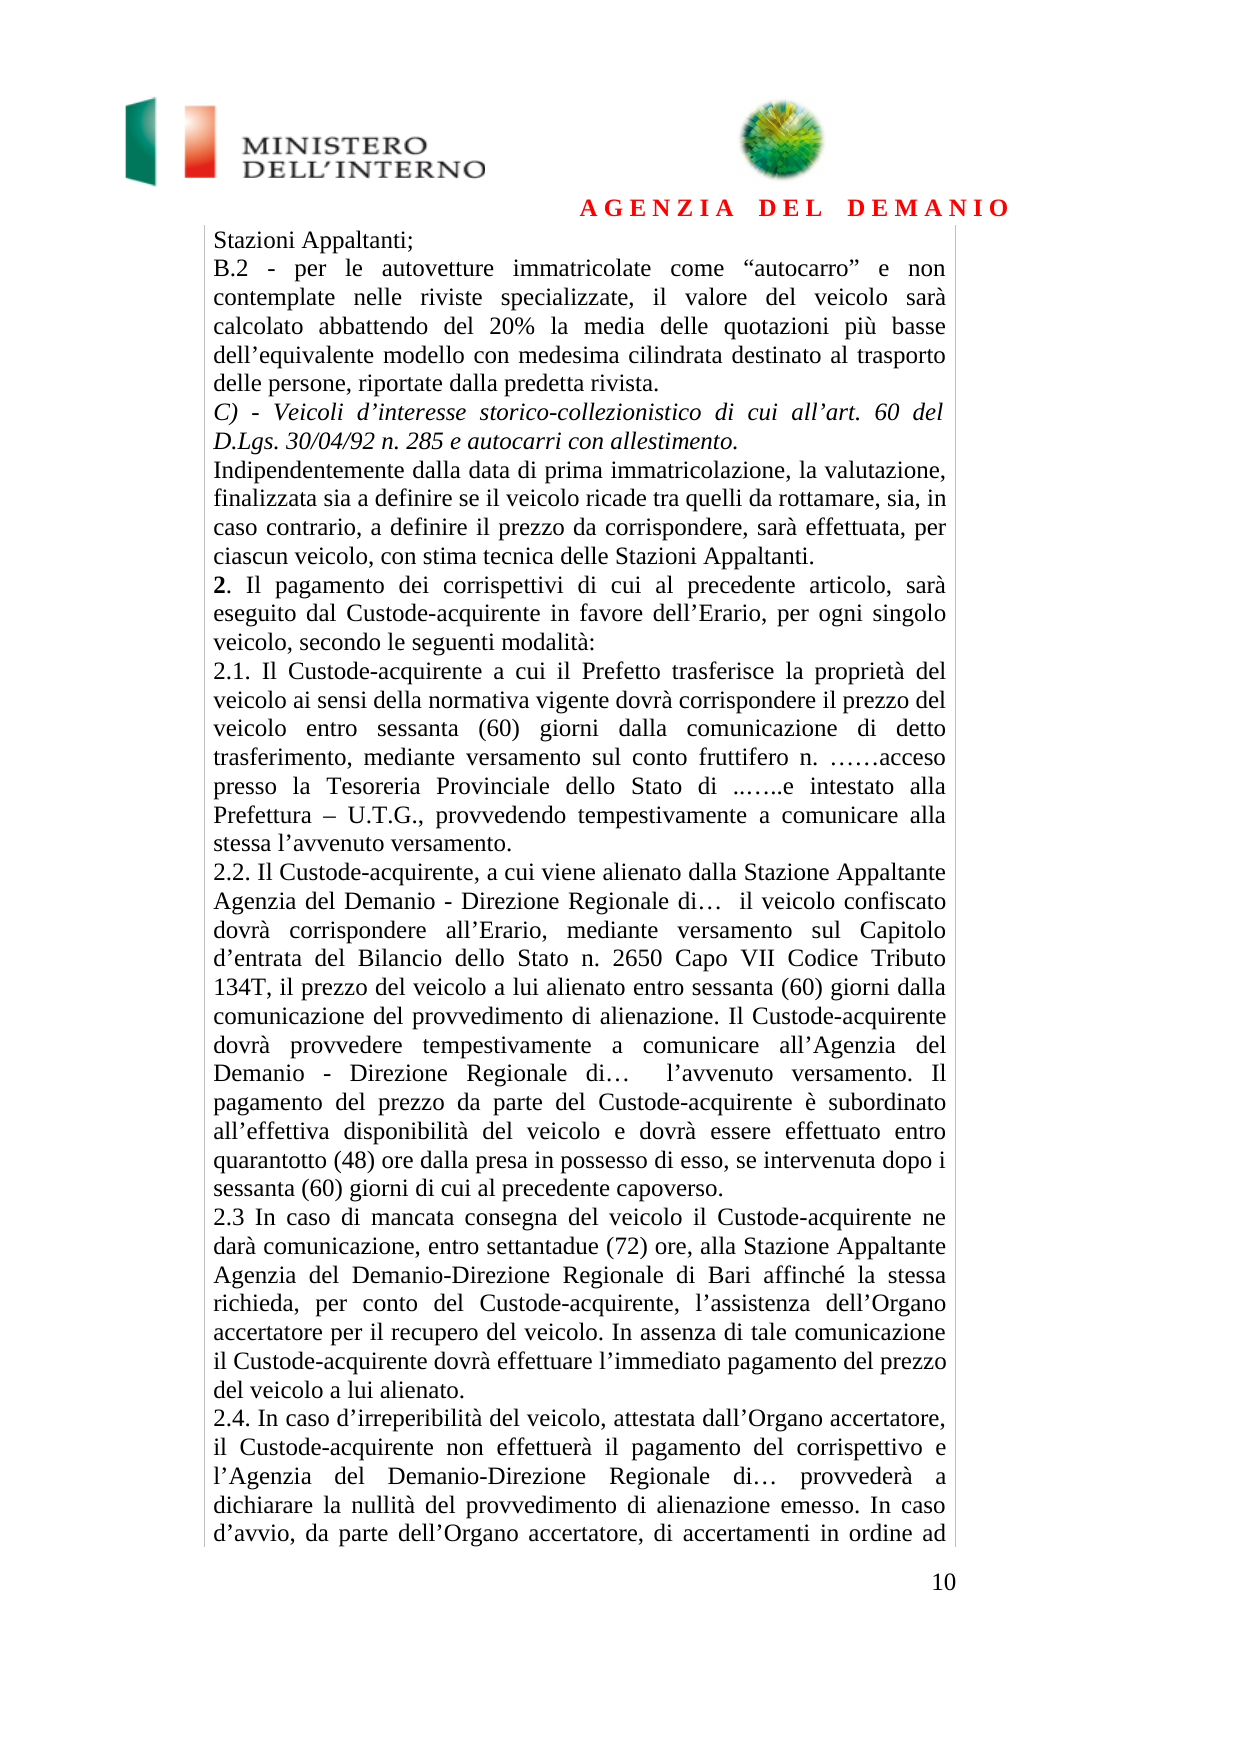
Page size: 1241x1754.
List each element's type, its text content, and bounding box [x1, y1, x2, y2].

text Stazioni Appaltanti; [205, 225, 955, 253]
text 2.2. Il Custode-acquirente, a cui viene alienato dalla Stazione Appaltante Agenzia del Demanio - Direzione Regionale di… il veicolo confiscato dovrà corrispondere all’Erario, mediante versamento sul Capitolo d’entrata del Bilancio dello Stato n. 2650 Capo VII Codice Tributo 134T, il prezzo del veicolo a lui alienato entro sessanta (60) giorni dalla comunicazione del provvedimento di alienazione. Il Custode-acquirente dovrà provvedere tempestivamente a comunicare all’Agenzia del Demanio - Direzione Regionale di… l’avvenuto versamento. Il pagamento del prezzo da parte del Custode-acquirente è subordinato all’effettiva disponibilità del veicolo e dovrà essere effettuato entro quarantotto (48) ore dalla presa in possesso di esso, se intervenuta dopo i sessanta (60) giorni di cui al precedente capoverso. [205, 857, 955, 1202]
text 2.4. In caso d’irreperibilità del veicolo, attestata dall’Organo accertatore, il Custode-acquirente non effettuerà il pagamento del corrispettivo e l’Agenzia del Demanio-Direzione Regionale di… provvederà a dichiarare la nullità del provvedimento di alienazione emesso. In caso d’avvio, da parte dell’Organo accertatore, di accertamenti in ordine ad [205, 1403, 955, 1547]
text Indipendentemente dalla data di prima immatricolazione, la valutazione, finalizzata sia a definire se il veicolo ricade tra quelli da rottamare, sia, in caso contrario, a definire il prezzo da corrispondere, sarà effettuata, per ciascun veicolo, con stima tecnica delle Stazioni Appaltanti. [205, 455, 955, 570]
text B.2 - per le autovetture immatricolate come “autocarro” e non contemplate nelle riviste specializzate, il valore del veicolo sarà calcolato abbattendo del 20% la media delle quotazioni più basse dell’equivalente modello con medesima cilindrata destinato al trasporto delle persone, riportate dalla predetta rivista. [205, 253, 955, 397]
text 2. Il pagamento dei corrispettivi di cui al precedente articolo, sarà eseguito dal Custode-acquirente in favore dell’Erario, per ogni singolo veicolo, secondo le seguenti modalità: [205, 570, 955, 656]
text 2.3 In caso di mancata consegna del veicolo il Custode-acquirente ne darà comunicazione, entro settantadue (72) ore, alla Stazione Appaltante Agenzia del Demanio-Direzione Regionale di Bari affinché la stessa richieda, per conto del Custode-acquirente, l’assistenza dell’Organo accertatore per il recupero del veicolo. In assenza di tale comunicazione il Custode-acquirente dovrà effettuare l’immediato pagamento del prezzo del veicolo a lui alienato. [205, 1202, 955, 1403]
text C) - Veicoli d’interesse storico-collezionistico di cui all’art. 60 del D.Lgs. 30/04/92 n. 285 e autocarri con allestimento. [205, 397, 955, 455]
text 2.1. Il Custode-acquirente a cui il Prefetto trasferisce la proprietà del veicolo ai sensi della normativa vigente dovrà corrispondere il prezzo del veicolo entro sessanta (60) giorni dalla comunicazione di detto trasferimento, mediante versamento sul conto fruttifero n. ……acceso presso la Tesoreria Provinciale dello Stato di ..…..e intestato alla Prefettura – U.T.G., provvedendo tempestivamente a comunicare alla stessa l’avvenuto versamento. [205, 656, 955, 857]
